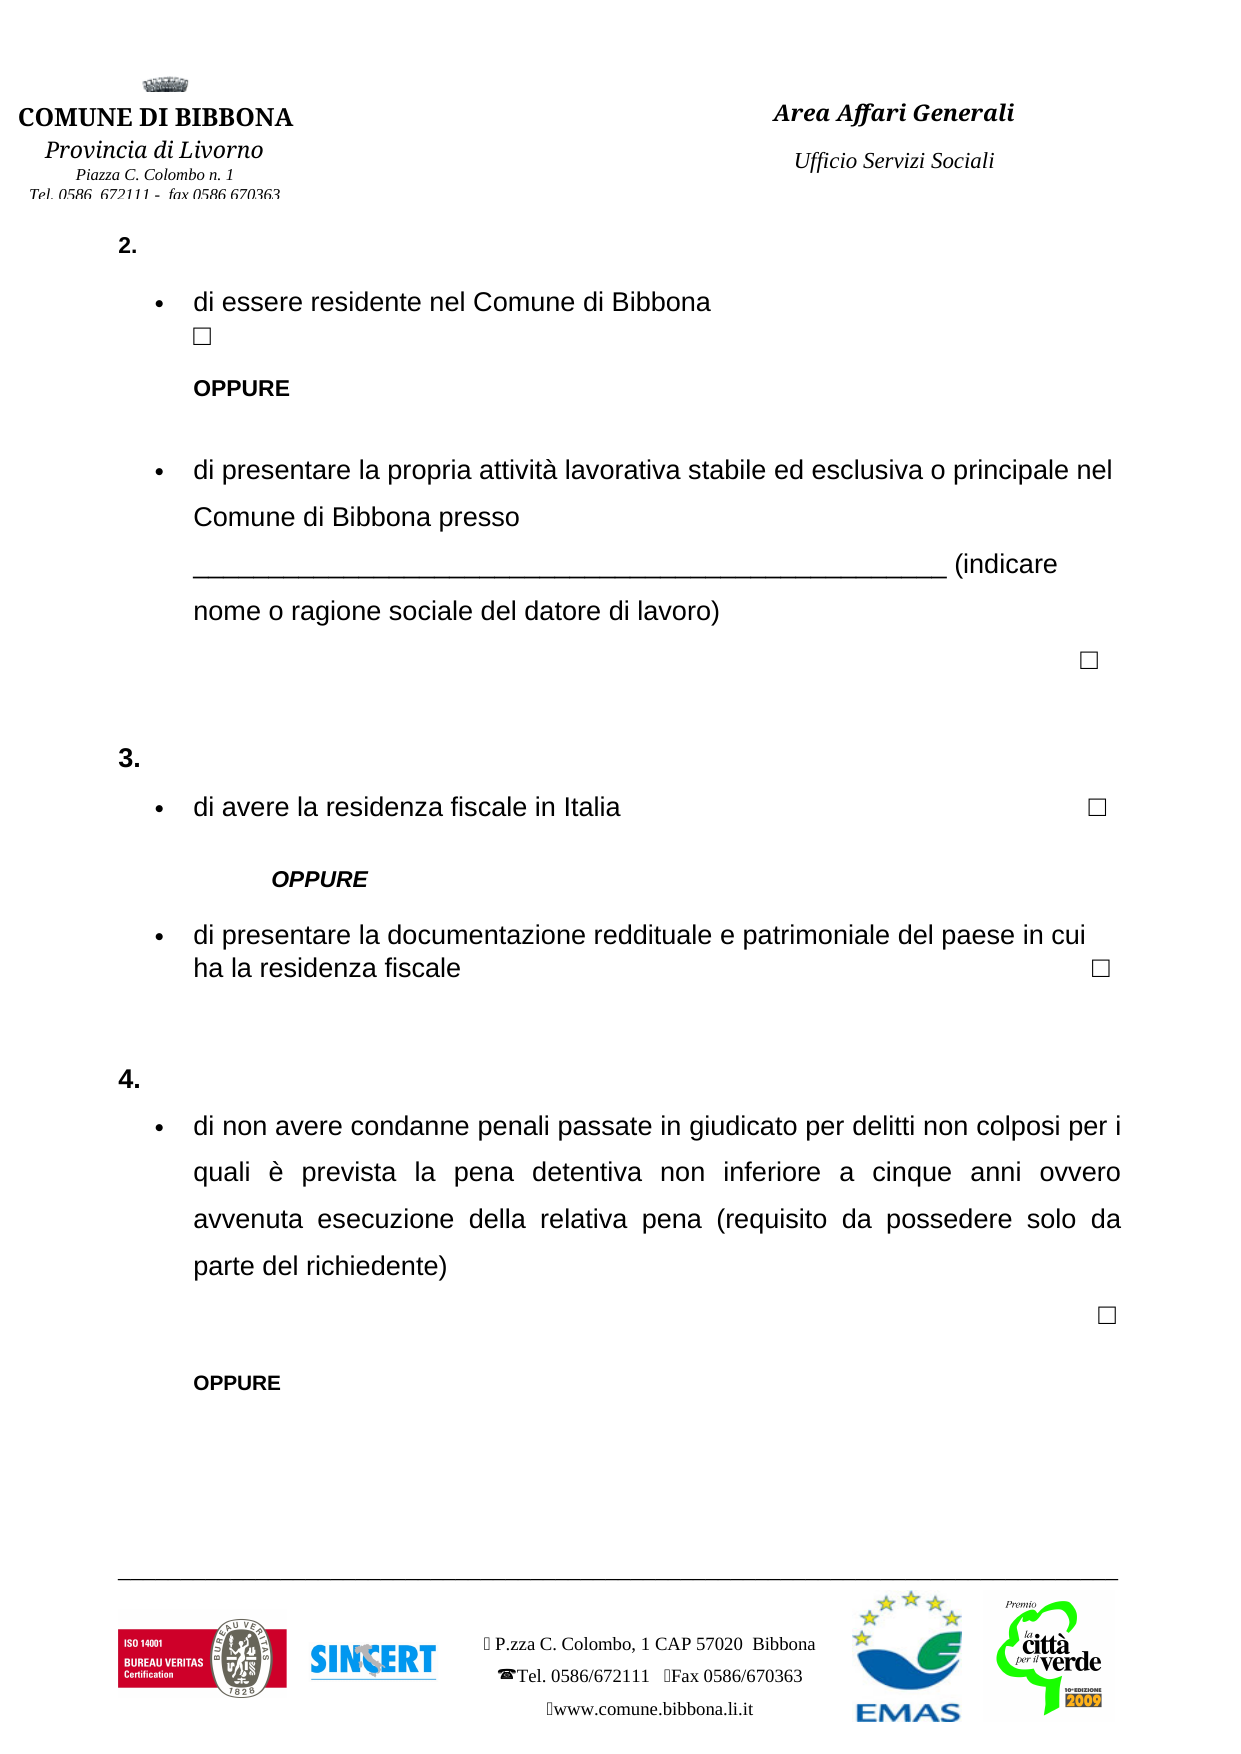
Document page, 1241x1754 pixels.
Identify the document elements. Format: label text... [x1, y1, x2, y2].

text OPPURE [193, 1371, 1122, 1395]
list di non avere condanne penali passate in giudicato per delitti non colposi per i quali è prevista la pena detentiva non inferiore a cinque anni ovvero avvenuta esecuzione della relativa pena (requisito da possedere solo da parte del richiedente) [156, 1109, 1122, 1281]
list di essere residente nel Comune di Bibbona □ [156, 284, 1122, 351]
text 4. [118, 1063, 1122, 1094]
text 2. [118, 232, 1122, 258]
text OPPURE [193, 375, 1122, 402]
text □ [193, 1297, 1122, 1331]
text 3. [118, 742, 1122, 774]
list di avere la residenza fiscale in Italia □ [156, 789, 1122, 823]
text □ [193, 642, 1122, 675]
text OPPURE [118, 866, 1122, 892]
list di presentare la propria attività lavorativa stabile ed esclusiva o principale nel Comune di Bibbona presso __________________________________________________ (indicare nome o ragione sociale del datore di lavoro) [156, 454, 1122, 626]
list di presentare la documentazione reddituale e patrimoniale del paese in cui ha la residenza fiscale □ [156, 919, 1122, 983]
